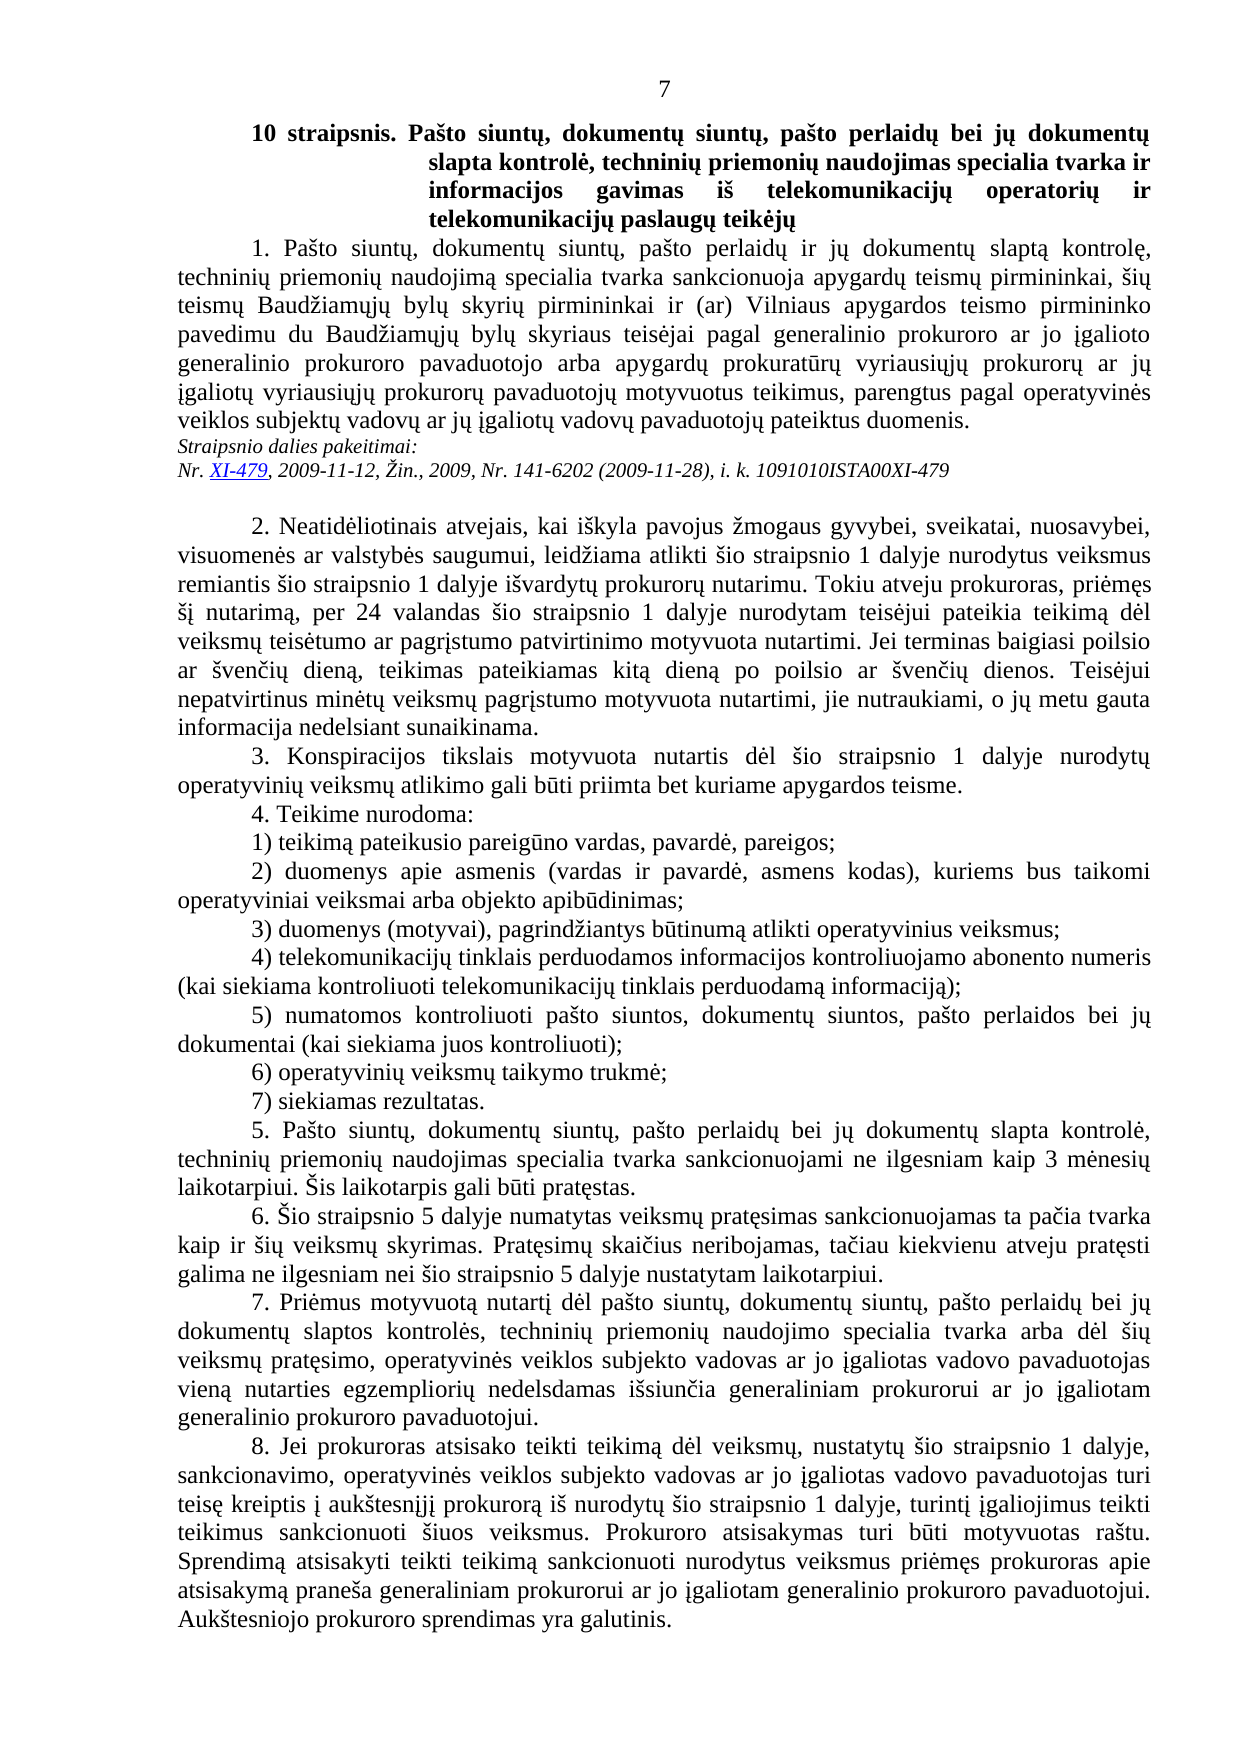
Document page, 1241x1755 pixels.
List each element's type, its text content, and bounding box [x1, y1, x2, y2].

text 6) operatyvinių veiksmų taikymo trukmė; [177, 1057, 1152, 1086]
text 7. Priėmus motyvuotą nutartį dėl pašto siuntų, dokumentų siuntų, pašto perlaidų bei jų dokumentų slaptos kontrolės, techninių priemonių naudojimo specialia tvarka arba dėl šių veiksmų pratęsimo, operatyvinės veiklos subjekto vadovas ar jo įgaliotas vadovo pavaduotojas vieną nutarties egzempliorių nedelsdamas išsiunčia generaliniam prokurorui ar jo įgaliotam generalinio prokuroro pavaduotojui. [177, 1287, 1152, 1431]
text 3. Konspiracijos tikslais motyvuota nutartis dėl šio straipsnio 1 dalyje nurodytų operatyvinių veiksmų atlikimo gali būti priimta bet kuriame apygardos teisme. [177, 741, 1152, 799]
text 1. Pašto siuntų, dokumentų siuntų, pašto perlaidų ir jų dokumentų slaptą kontrolę, techninių priemonių naudojimą specialia tvarka sankcionuoja apygardų teismų pirmininkai, šių teismų Baudžiamųjų bylų skyrių pirmininkai ir (ar) Vilniaus apygardos teismo pirmininko pavedimu du Baudžiamųjų bylų skyriaus teisėjai pagal generalinio prokuroro ar jo įgalioto generalinio prokuroro pavaduotojo arba apygardų prokuratūrų vyriausiųjų prokurorų ar jų įgaliotų vyriausiųjų prokurorų pavaduotojų motyvuotus teikimus, parengtus pagal operatyvinės veiklos subjektų vadovų ar jų įgaliotų vadovų pavaduotojų pateiktus duomenis. [177, 233, 1152, 434]
text 7) siekiamas rezultatas. [177, 1086, 1152, 1115]
text 5. Pašto siuntų, dokumentų siuntų, pašto perlaidų bei jų dokumentų slapta kontrolė, techninių priemonių naudojimas specialia tvarka sankcionuojami ne ilgesniam kaip 3 mėnesių laikotarpiui. Šis laikotarpis gali būti pratęstas. [177, 1115, 1152, 1201]
text 1) teikimą pateikusio pareigūno vardas, pavardė, pareigos; [177, 827, 1152, 856]
text 2) duomenys apie asmenis (vardas ir pavardė, asmens kodas), kuriems bus taikomi operatyviniai veiksmai arba objekto apibūdinimas; [177, 856, 1152, 914]
text 4. Teikime nurodoma: [177, 799, 1152, 827]
text 6. Šio straipsnio 5 dalyje numatytas veiksmų pratęsimas sankcionuojamas ta pačia tvarka kaip ir šių veiksmų skyrimas. Pratęsimų skaičius neribojamas, tačiau kiekvienu atveju pratęsti galima ne ilgesniam nei šio straipsnio 5 dalyje nustatytam laikotarpiui. [177, 1201, 1152, 1287]
text 8. Jei prokuroras atsisako teikti teikimą dėl veiksmų, nustatytų šio straipsnio 1 dalyje, sankcionavimo, operatyvinės veiklos subjekto vadovas ar jo įgaliotas vadovo pavaduotojas turi teisę kreiptis į aukštesnįjį prokurorą iš nurodytų šio straipsnio 1 dalyje, turintį įgaliojimus teikti teikimus sankcionuoti šiuos veiksmus. Prokuroro atsisakymas turi būti motyvuotas raštu. Sprendimą atsisakyti teikti teikimą sankcionuoti nurodytus veiksmus priėmęs prokuroras apie atsisakymą praneša generaliniam prokurorui ar jo įgaliotam generalinio prokuroro pavaduotojui. Aukštesniojo prokuroro sprendimas yra galutinis. [177, 1431, 1152, 1632]
text 3) duomenys (motyvai), pagrindžiantys būtinumą atlikti operatyvinius veiksmus; [177, 914, 1152, 942]
text Nr. XI-479, 2009-11-12, Žin., 2009, Nr. 141-6202 (2009-11-28), i. k. 1091010ISTA00XI-479 [177, 458, 1152, 482]
text 5) numatomos kontroliuoti pašto siuntos, dokumentų siuntos, pašto perlaidos bei jų dokumentai (kai siekiama juos kontroliuoti); [177, 1000, 1152, 1057]
text 10 straipsnis. Pašto siuntų, dokumentų siuntų, pašto perlaidų bei jų dokumentų slapta kontrolė, techninių priemonių naudojimas specialia tvarka ir informacijos gavimas iš telekomunikacijų operatorių ir telekomunikacijų paslaugų teikėjų [251, 118, 1152, 233]
text 2. Neatidėliotinais atvejais, kai iškyla pavojus žmogaus gyvybei, sveikatai, nuosavybei, visuomenės ar valstybės saugumui, leidžiama atlikti šio straipsnio 1 dalyje nurodytus veiksmus remiantis šio straipsnio 1 dalyje išvardytų prokurorų nutarimu. Tokiu atveju prokuroras, priėmęs šį nutarimą, per 24 valandas šio straipsnio 1 dalyje nurodytam teisėjui pateikia teikimą dėl veiksmų teisėtumo ar pagrįstumo patvirtinimo motyvuota nutartimi. Jei terminas baigiasi poilsio ar švenčių dieną, teikimas pateikiamas kitą dieną po poilsio ar švenčių dienos. Teisėjui nepatvirtinus minėtų veiksmų pagrįstumo motyvuota nutartimi, jie nutraukiami, o jų metu gauta informacija nedelsiant sunaikinama. [177, 511, 1152, 741]
text Straipsnio dalies pakeitimai: [177, 434, 1152, 458]
text 4) telekomunikacijų tinklais perduodamos informacijos kontroliuojamo abonento numeris (kai siekiama kontroliuoti telekomunikacijų tinklais perduodamą informaciją); [177, 942, 1152, 1000]
